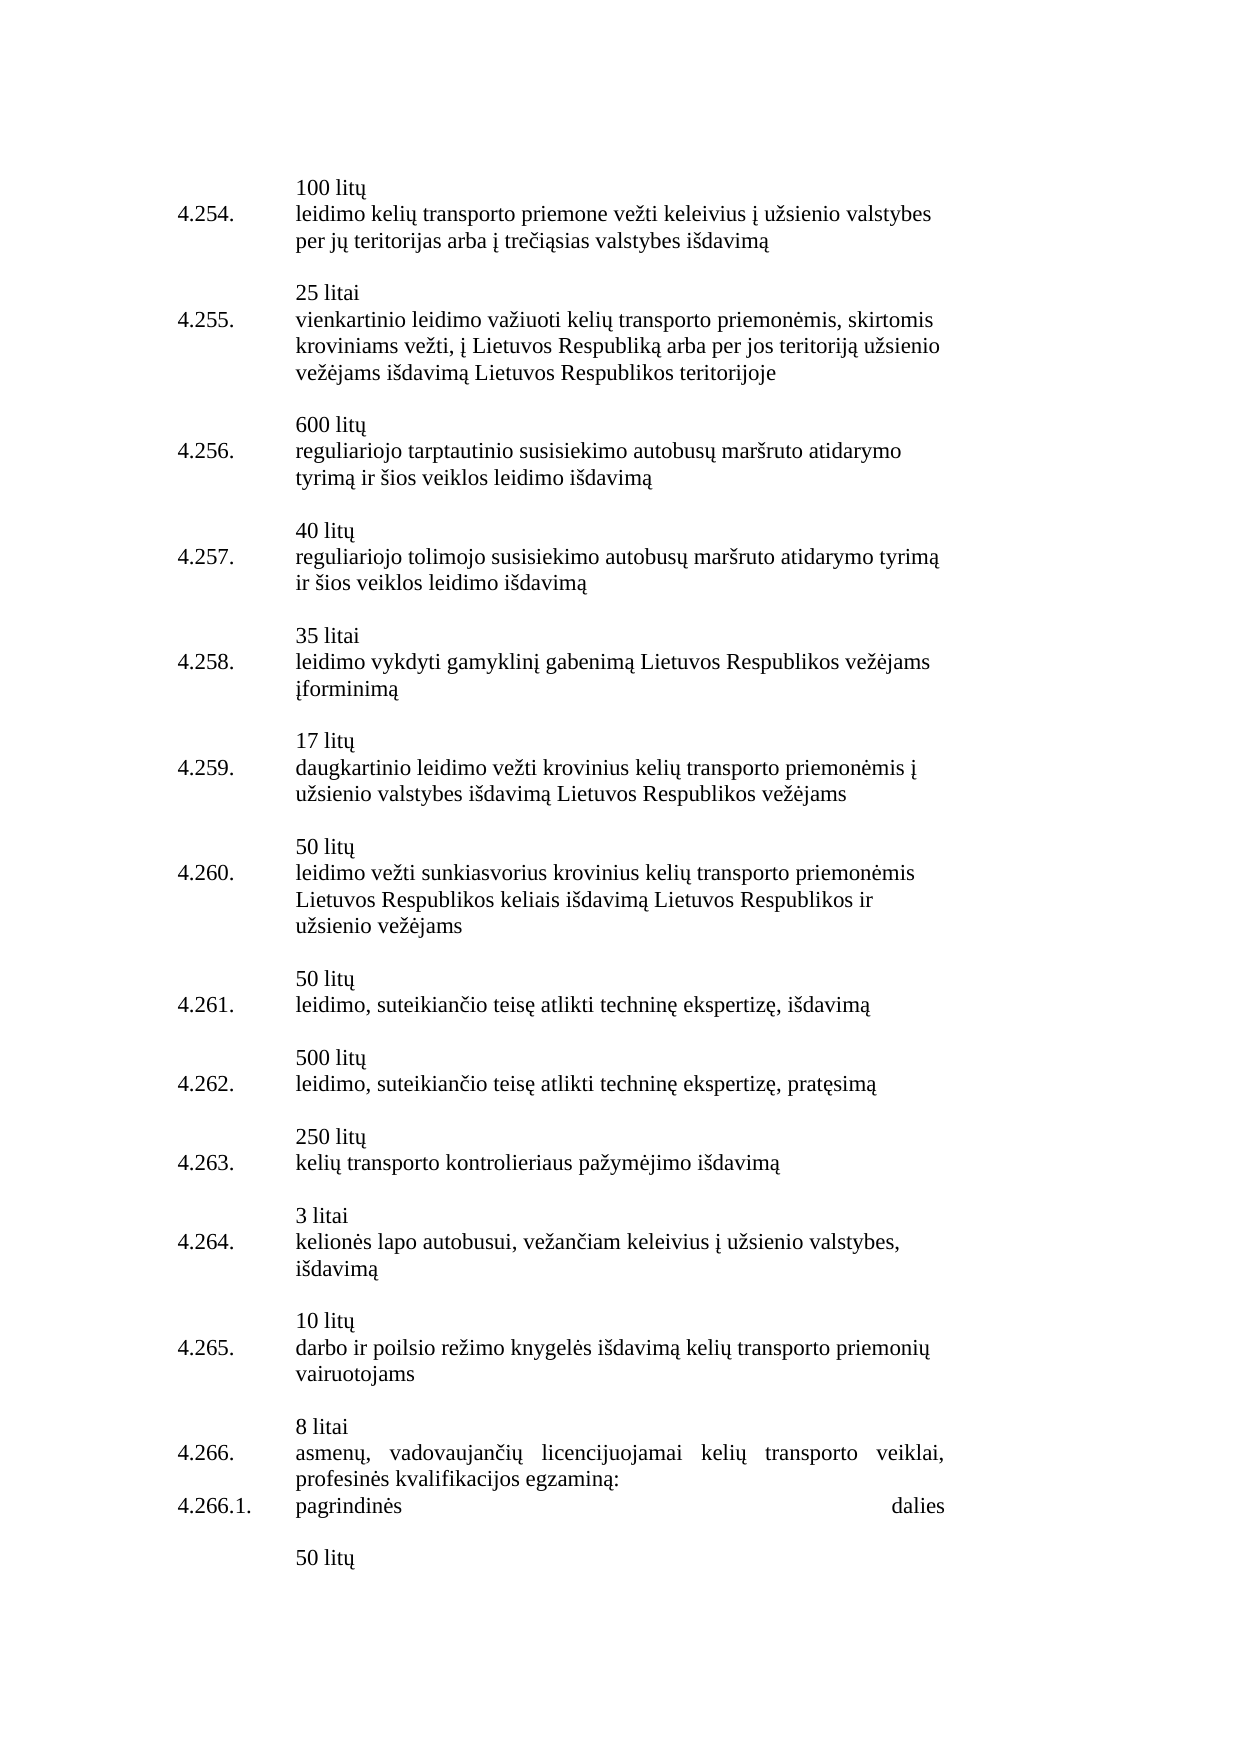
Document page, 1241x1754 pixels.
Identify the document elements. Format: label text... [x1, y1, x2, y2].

text 4.261. leidimo, suteikiančio teisę atlikti techninę ekspertizę, išdavimą 500 litų [177, 991, 945, 1070]
text 4.266. asmenų, vadovaujančių licencijuojamai kelių transporto veiklai, profesinės kvalifikacijos egzaminą: [177, 1439, 945, 1492]
text 4.258. leidimo vykdyti gamyklinį gabenimą Lietuvos Respublikos vežėjams įforminimą 17 litų [177, 648, 945, 754]
text 4.257. reguliariojo tolimojo susisiekimo autobusų maršruto atidarymo tyrimą ir šios veiklos leidimo išdavimą 35 litai [177, 543, 945, 648]
text 4.256. reguliariojo tarptautinio susisiekimo autobusų maršruto atidarymo tyrimą ir šios veiklos leidimo išdavimą 40 litų [177, 438, 945, 543]
text 4.262. leidimo, suteikiančio teisę atlikti techninę ekspertizę, pratęsimą 250 litų [177, 1070, 945, 1149]
text 4.254. leidimo kelių transporto priemone vežti keleivius į užsienio valstybes per jų teritorijas arba į trečiąsias valstybes išdavimą 25 litai [177, 200, 945, 306]
text 4.263. kelių transporto kontrolieriaus pažymėjimo išdavimą 3 litai [177, 1149, 945, 1228]
text 4.260. leidimo vežti sunkiasvorius krovinius kelių transporto priemonėmis Lietuvos Respublikos keliais išdavimą Lietuvos Respublikos ir užsienio vežėjams 50 litų [177, 859, 945, 991]
text 4.264. kelionės lapo autobusui, vežančiam keleivius į užsienio valstybes, išdavimą 10 litų [177, 1228, 945, 1334]
text 4.255. vienkartinio leidimo važiuoti kelių transporto priemonėmis, skirtomis kroviniams vežti, į Lietuvos Respubliką arba per jos teritoriją užsienio vežėjams išdavimą Lietuvos Respublikos teritorijoje 600 litų [177, 306, 945, 438]
text 100 litų [177, 148, 945, 200]
text 4.265. darbo ir poilsio režimo knygelės išdavimą kelių transporto priemonių vairuotojams 8 litai [177, 1334, 945, 1439]
text 4.259. daugkartinio leidimo vežti krovinius kelių transporto priemonėmis į užsienio valstybes išdavimą Lietuvos Respublikos vežėjams 50 litų [177, 754, 945, 859]
text 4.266.1. pagrindinės dalies 50 litų [177, 1492, 945, 1571]
